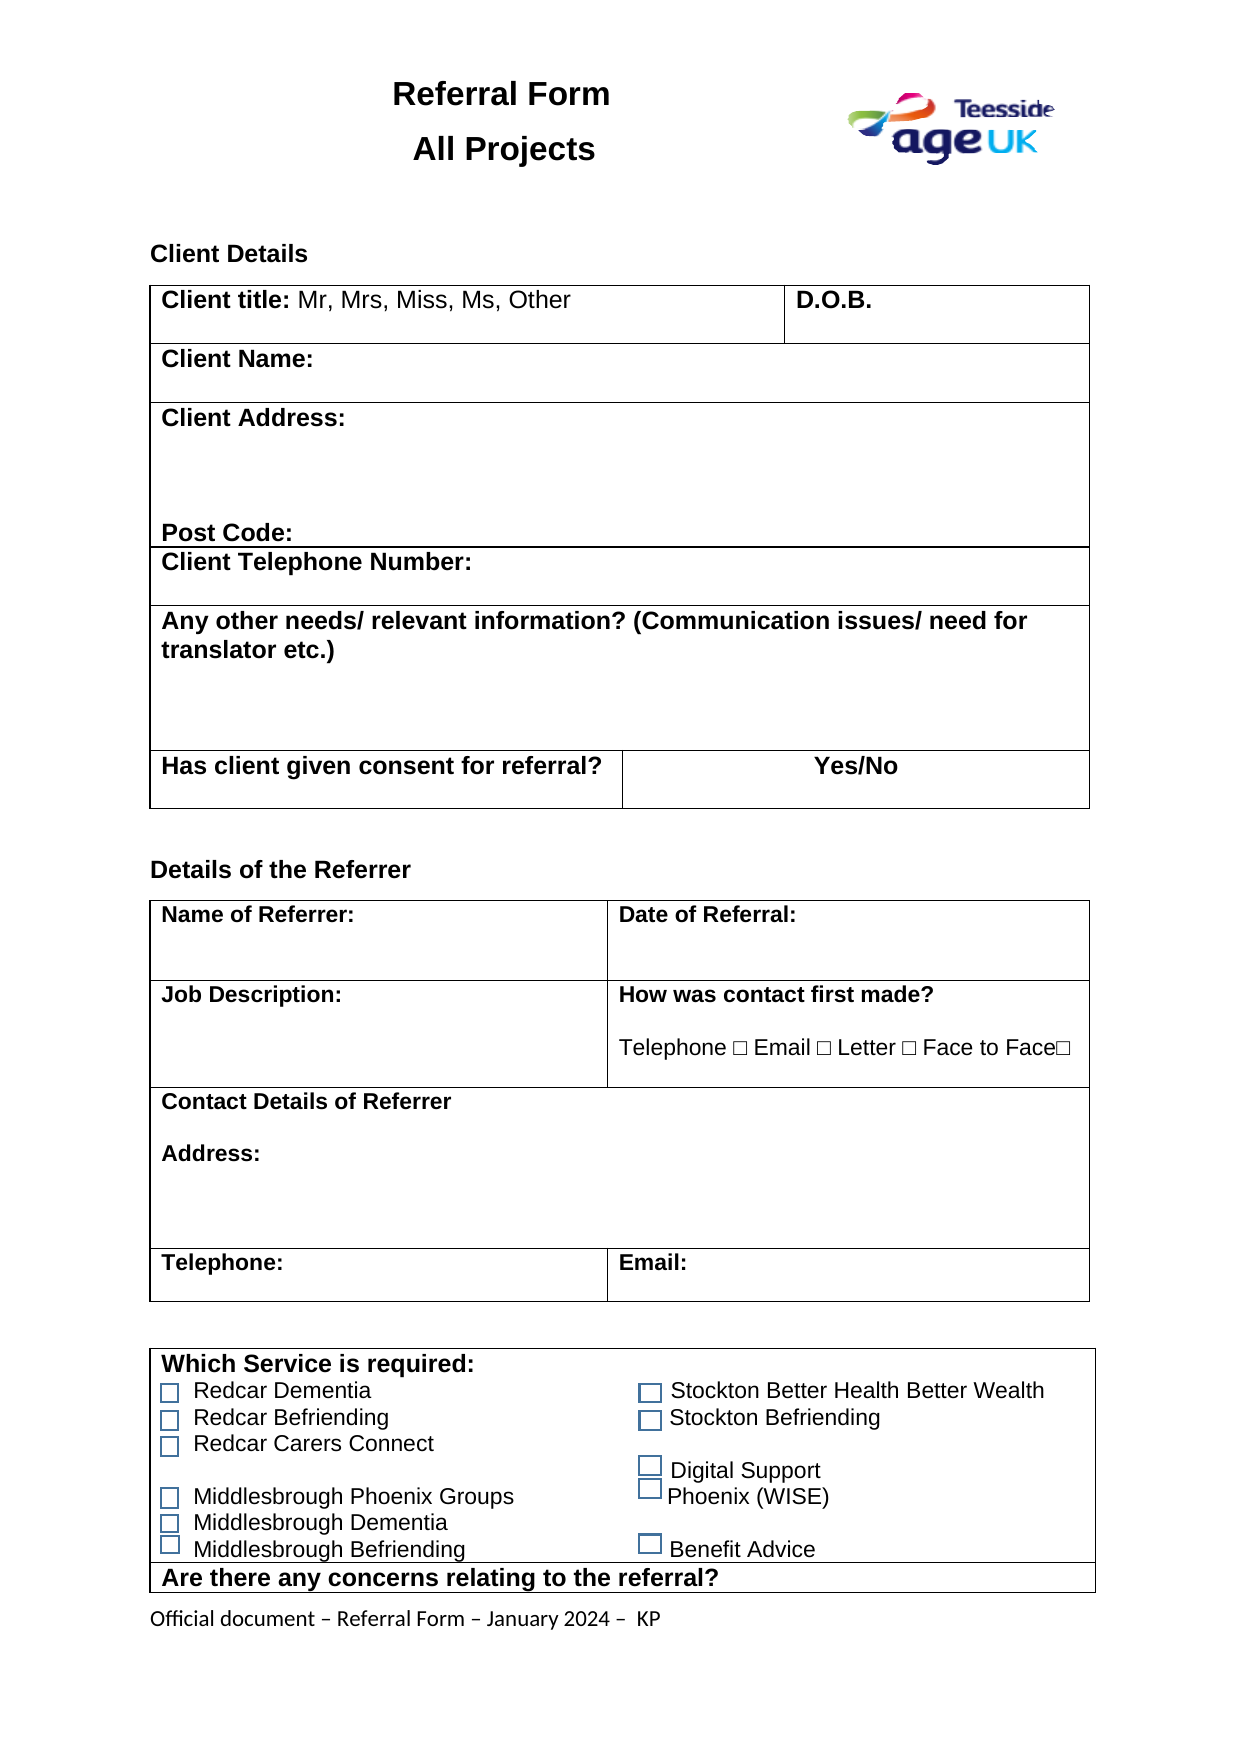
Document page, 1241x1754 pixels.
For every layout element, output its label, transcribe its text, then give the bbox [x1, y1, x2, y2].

table_header Name of Referrer: [151, 901, 607, 980]
table_header Client title: Mr, Mrs, Miss, Ms, Other [151, 286, 784, 343]
text Referral Form [150, 74, 1090, 112]
table_cell Telephone: [151, 1249, 607, 1301]
table_cell How was contact first made? Telephone □ Email □ Letter □ Face to Face□ [608, 981, 1089, 1087]
table_cell Client Telephone Number: [151, 548, 1089, 605]
table_cell Contact Details of Referrer Address: [151, 1088, 1089, 1247]
table_cell Any other needs/ relevant information? (Communication issues/ need for translator etc.) [151, 606, 1089, 750]
table_header Which Service is required: Redcar Dementia Stockton Better Health Better Wealth Redcar Befriending Stockton Befriending Redcar Carers Connect Digital Support Middlesbrough Phoenix Groups Phoenix (WISE) Middlesbrough Dementia Middlesbrough Befriending Benefit Advice [151, 1349, 1095, 1562]
table_header Date of Referral: [608, 901, 1089, 980]
table_cell Client Name: [151, 344, 1089, 402]
table_cell Client Address: Post Code: [151, 403, 1089, 546]
table_cell Email: [608, 1249, 1089, 1301]
table_header D.O.B. [785, 286, 1089, 343]
text All Projects [150, 129, 1090, 167]
text Details of the Referrer [150, 855, 1090, 883]
table_cell Job Description: [151, 981, 607, 1087]
table_cell Are there any concerns relating to the referral? [151, 1563, 1095, 1592]
table_cell Has client given consent for referral? [151, 751, 622, 808]
table_cell Yes/No [623, 751, 1089, 808]
text Client Details [150, 239, 1090, 268]
